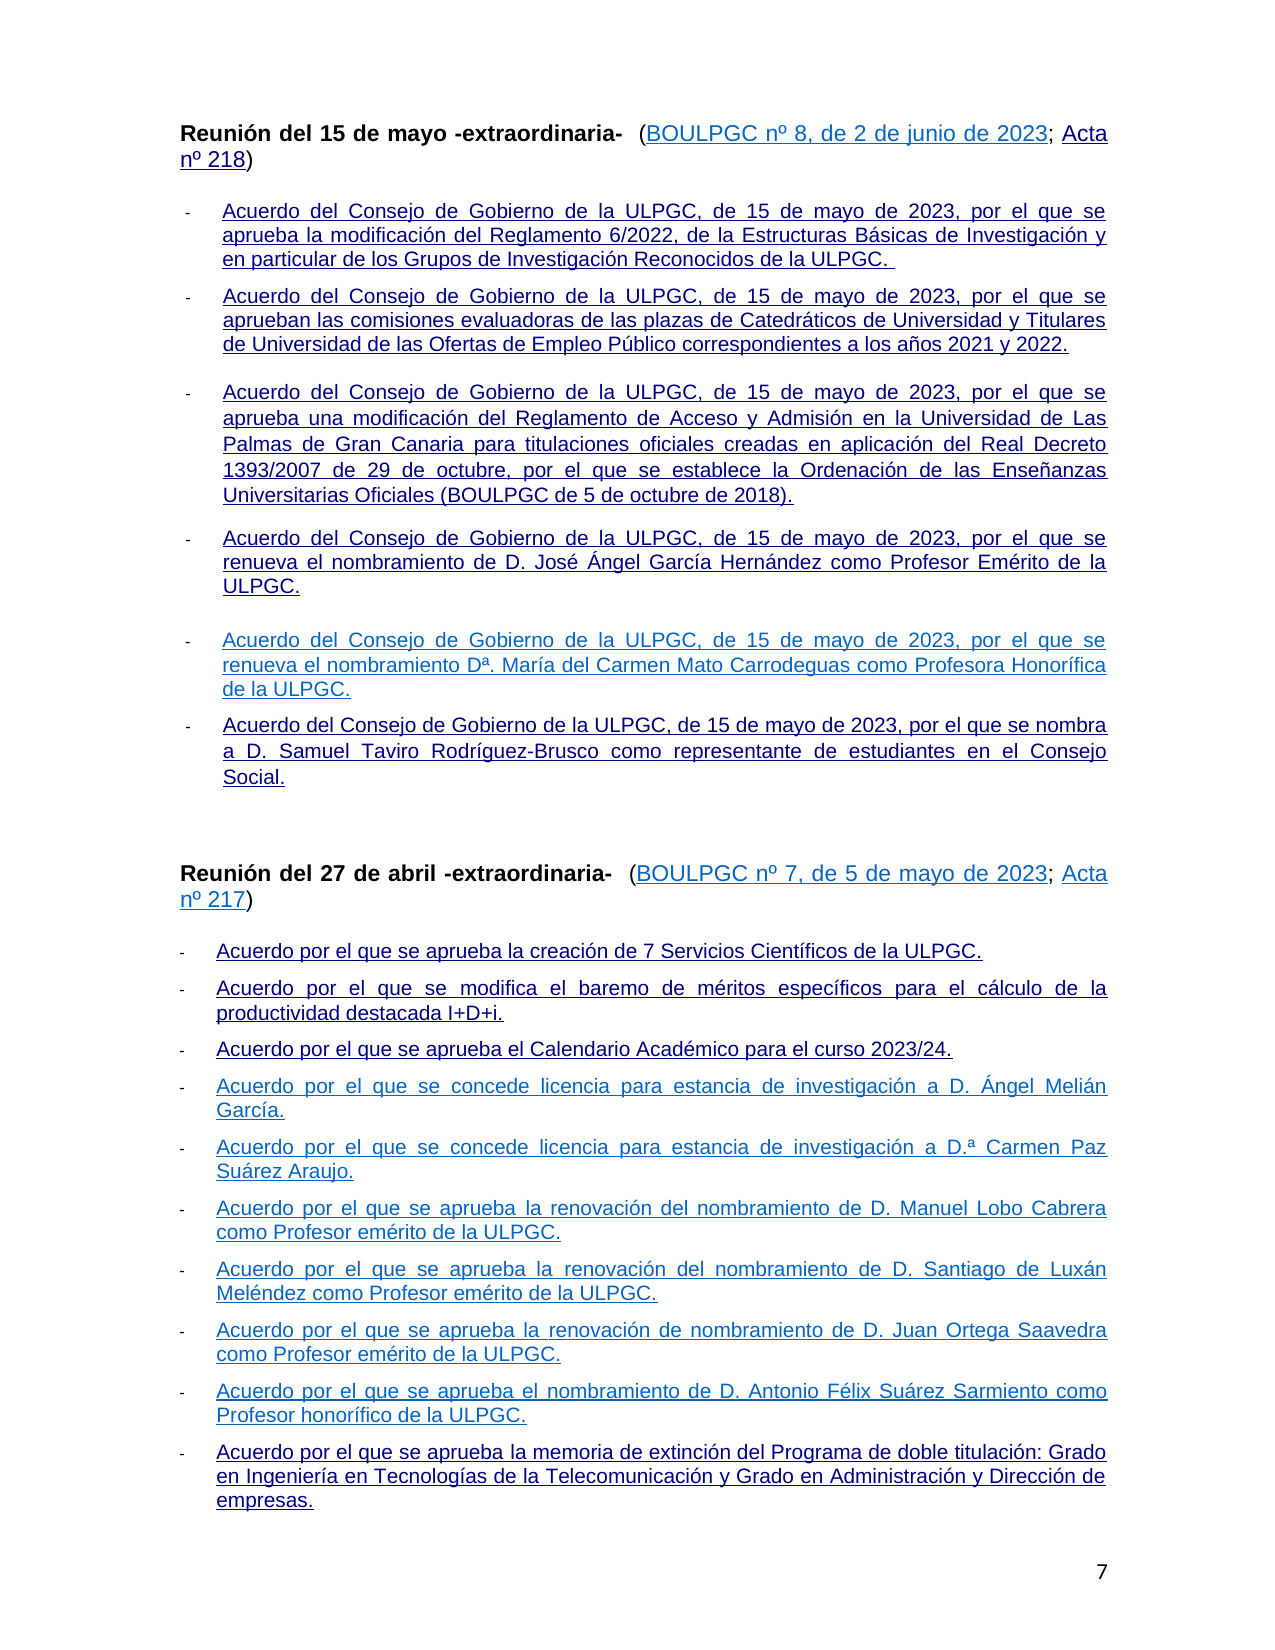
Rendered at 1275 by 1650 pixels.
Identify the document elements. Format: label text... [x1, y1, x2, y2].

list Acuerdo por el que se modifica el baremo de méritos específicos para el cálculo de la productividad destacada I+D+i. [179, 976, 1107, 1024]
list Acuerdo del Consejo de Gobierno de la ULPGC, de 15 de mayo de 2023, por el que se renueva el nombramiento Dª. María del Carmen Mato Carrodeguas como Profesora Honorífica de la ULPGC. [185, 628, 1107, 701]
list Acuerdo del Consejo de Gobierno de la ULPGC, de 15 de mayo de 2023, por el que se aprueba una modificación del Reglamento de Acceso y Admisión en la Universidad de Las Palmas de Gran Canaria para titulaciones oficiales creadas en aplicación del Real Decreto 1393/2007 de 29 de octubre, por el que se establece la Ordenación de las Enseñanzas Universitarias Oficiales (BOULPGC de 5 de octubre de 2018). [185, 380, 1107, 507]
list Acuerdo por el que se concede licencia para estancia de investigación a D. Ángel Melián García. [179, 1074, 1107, 1122]
list Acuerdo por el que se aprueba la renovación de nombramiento de D. Juan Ortega Saavedra como Profesor emérito de la ULPGC. [179, 1318, 1107, 1366]
text Reunión del 27 de abril -extraordinaria- (BOULPGC nº 7, de 5 de mayo de 2023; Acta nº 217) [180, 860, 1107, 913]
list Acuerdo por el que se aprueba la memoria de extinción del Programa de doble titulación: Grado en Ingeniería en Tecnologías de la Telecomunicación y Grado en Administración y Dirección de empresas. [179, 1439, 1107, 1512]
list Acuerdo del Consejo de Gobierno de la ULPGC, de 15 de mayo de 2023, por el que se nombra a D. Samuel Taviro Rodríguez-Brusco como representante de estudiantes en el Consejo Social. [185, 713, 1107, 789]
list Acuerdo por el que se aprueba el Calendario Académico para el curso 2023/24. [179, 1037, 1107, 1061]
list Acuerdo por el que se aprueba la renovación del nombramiento de D. Manuel Lobo Cabrera como Profesor emérito de la ULPGC. [179, 1196, 1107, 1244]
list Acuerdo del Consejo de Gobierno de la ULPGC, de 15 de mayo de 2023, por el que se aprueba la modificación del Reglamento 6/2022, de la Estructuras Básicas de Investigación y en particular de los Grupos de Investigación Reconocidos de la ULPGC. [185, 199, 1107, 271]
list Acuerdo por el que se aprueba la creación de 7 Servicios Científicos de la ULPGC. [179, 939, 1107, 963]
list Acuerdo del Consejo de Gobierno de la ULPGC, de 15 de mayo de 2023, por el que se aprueban las comisiones evaluadoras de las plazas de Catedráticos de Universidad y Titulares de Universidad de las Ofertas de Empleo Público correspondientes a los años 2021 y 2022. [185, 284, 1107, 356]
list Acuerdo por el que se aprueba el nombramiento de D. Antonio Félix Suárez Sarmiento como Profesor honorífico de la ULPGC. [179, 1378, 1107, 1427]
list Acuerdo por el que se concede licencia para estancia de investigación a D.ª Carmen Paz Suárez Araujo. [179, 1135, 1107, 1183]
list Acuerdo del Consejo de Gobierno de la ULPGC, de 15 de mayo de 2023, por el que se renueva el nombramiento de D. José Ángel García Hernández como Profesor Emérito de la ULPGC. [185, 525, 1107, 598]
list Acuerdo por el que se aprueba la renovación del nombramiento de D. Santiago de Luxán Meléndez como Profesor emérito de la ULPGC. [179, 1257, 1107, 1305]
text Reunión del 15 de mayo -extraordinaria- (BOULPGC nº 8, de 2 de junio de 2023; Acta nº 218) [180, 120, 1107, 172]
